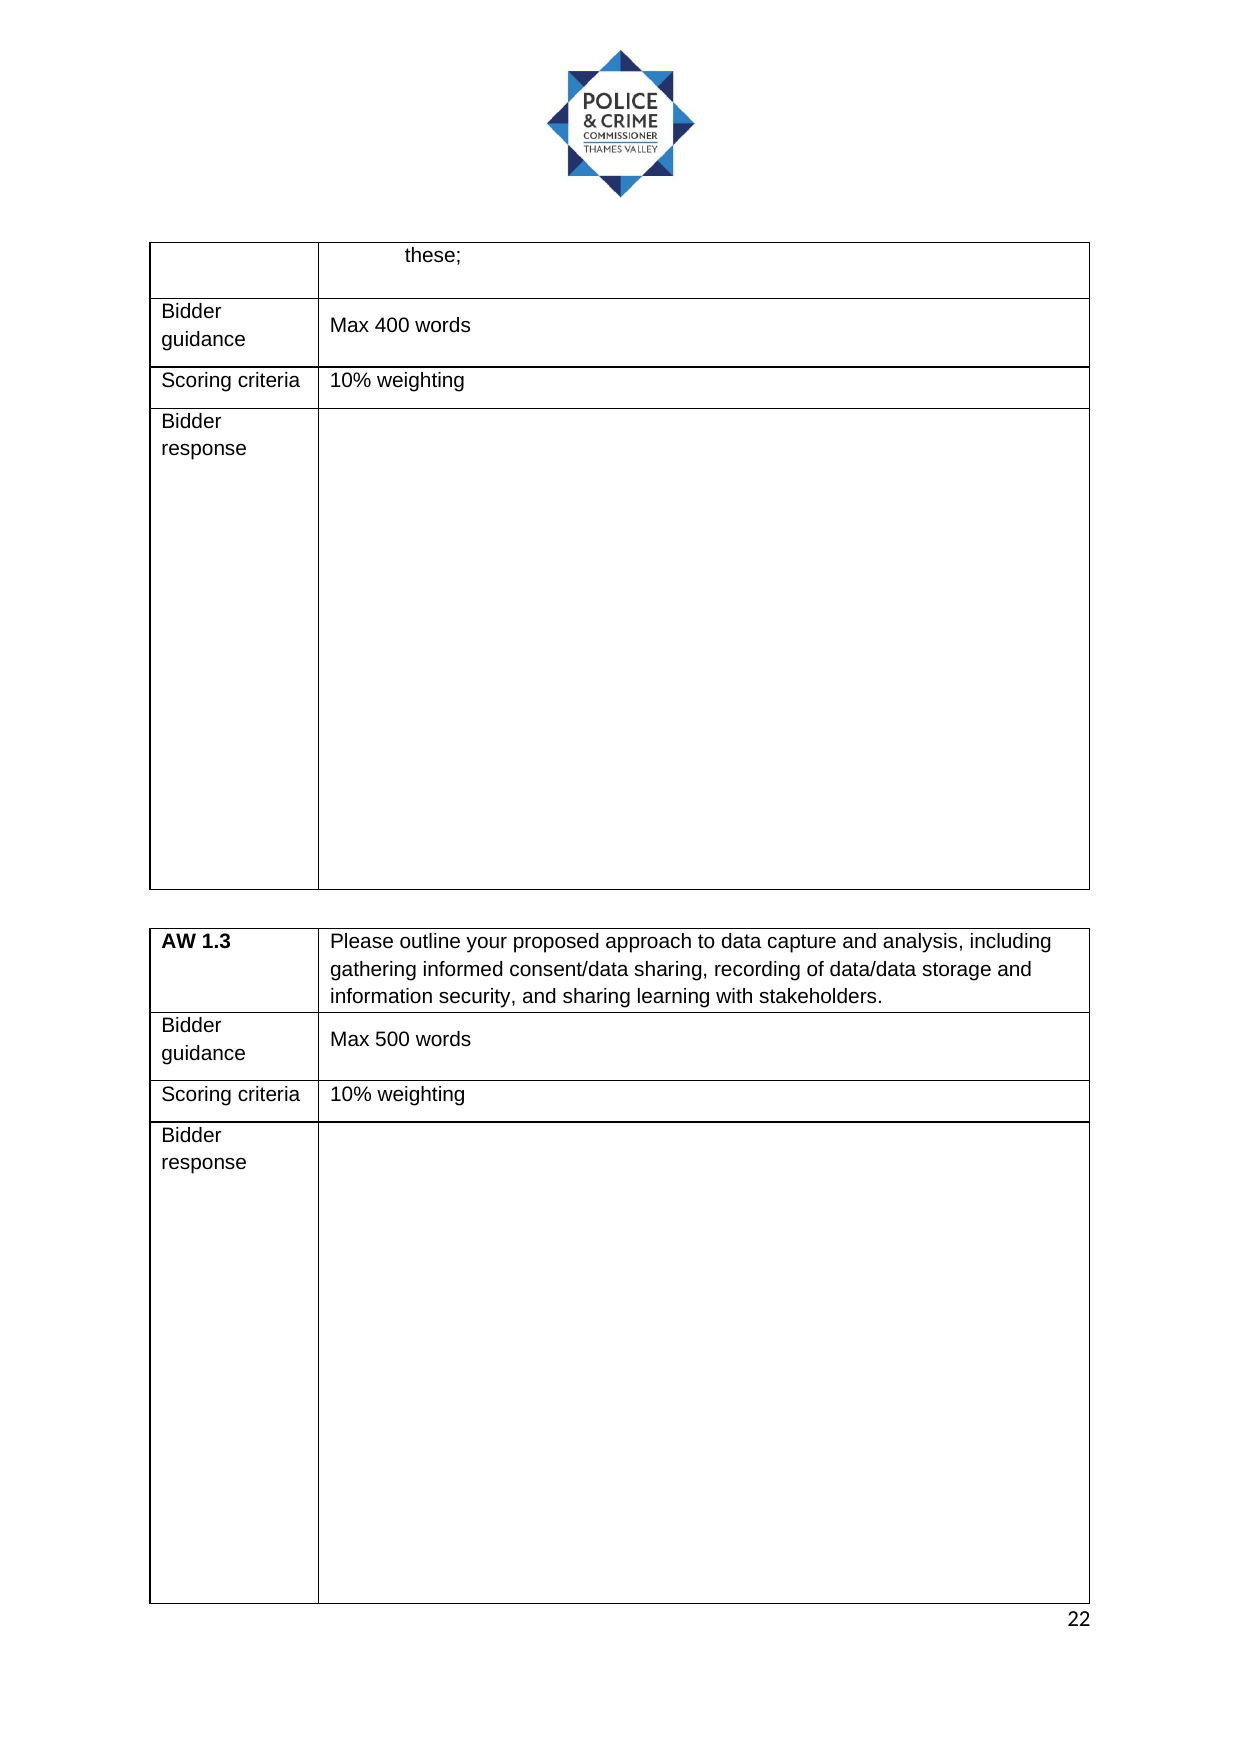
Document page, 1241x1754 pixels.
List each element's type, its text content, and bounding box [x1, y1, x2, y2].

table_cell Max 500 words [319, 1013, 1089, 1080]
table_cell [319, 1123, 1089, 1602]
table_cell Max 400 words [319, 299, 1089, 366]
table_header Please outline your proposed approach to data capture and analysis, including gathering informed consent/data sharing, recording of data/data storage and information security, and sharing learning with stakeholders. [319, 929, 1089, 1012]
table_cell [319, 409, 1089, 888]
table_cell Bidder response [151, 1123, 318, 1602]
table_cell 10% weighting [319, 368, 1089, 407]
table_cell Bidder guidance [151, 1013, 318, 1080]
table_header these; [319, 243, 1089, 298]
table_cell 10% weighting [319, 1081, 1089, 1121]
table_cell Bidder response [151, 409, 318, 888]
table_header AW 1.3 [151, 929, 318, 1012]
table_cell Scoring criteria [151, 368, 318, 407]
table_cell Scoring criteria [151, 1081, 318, 1121]
table_cell Bidder guidance [151, 299, 318, 366]
table_header [151, 243, 318, 298]
